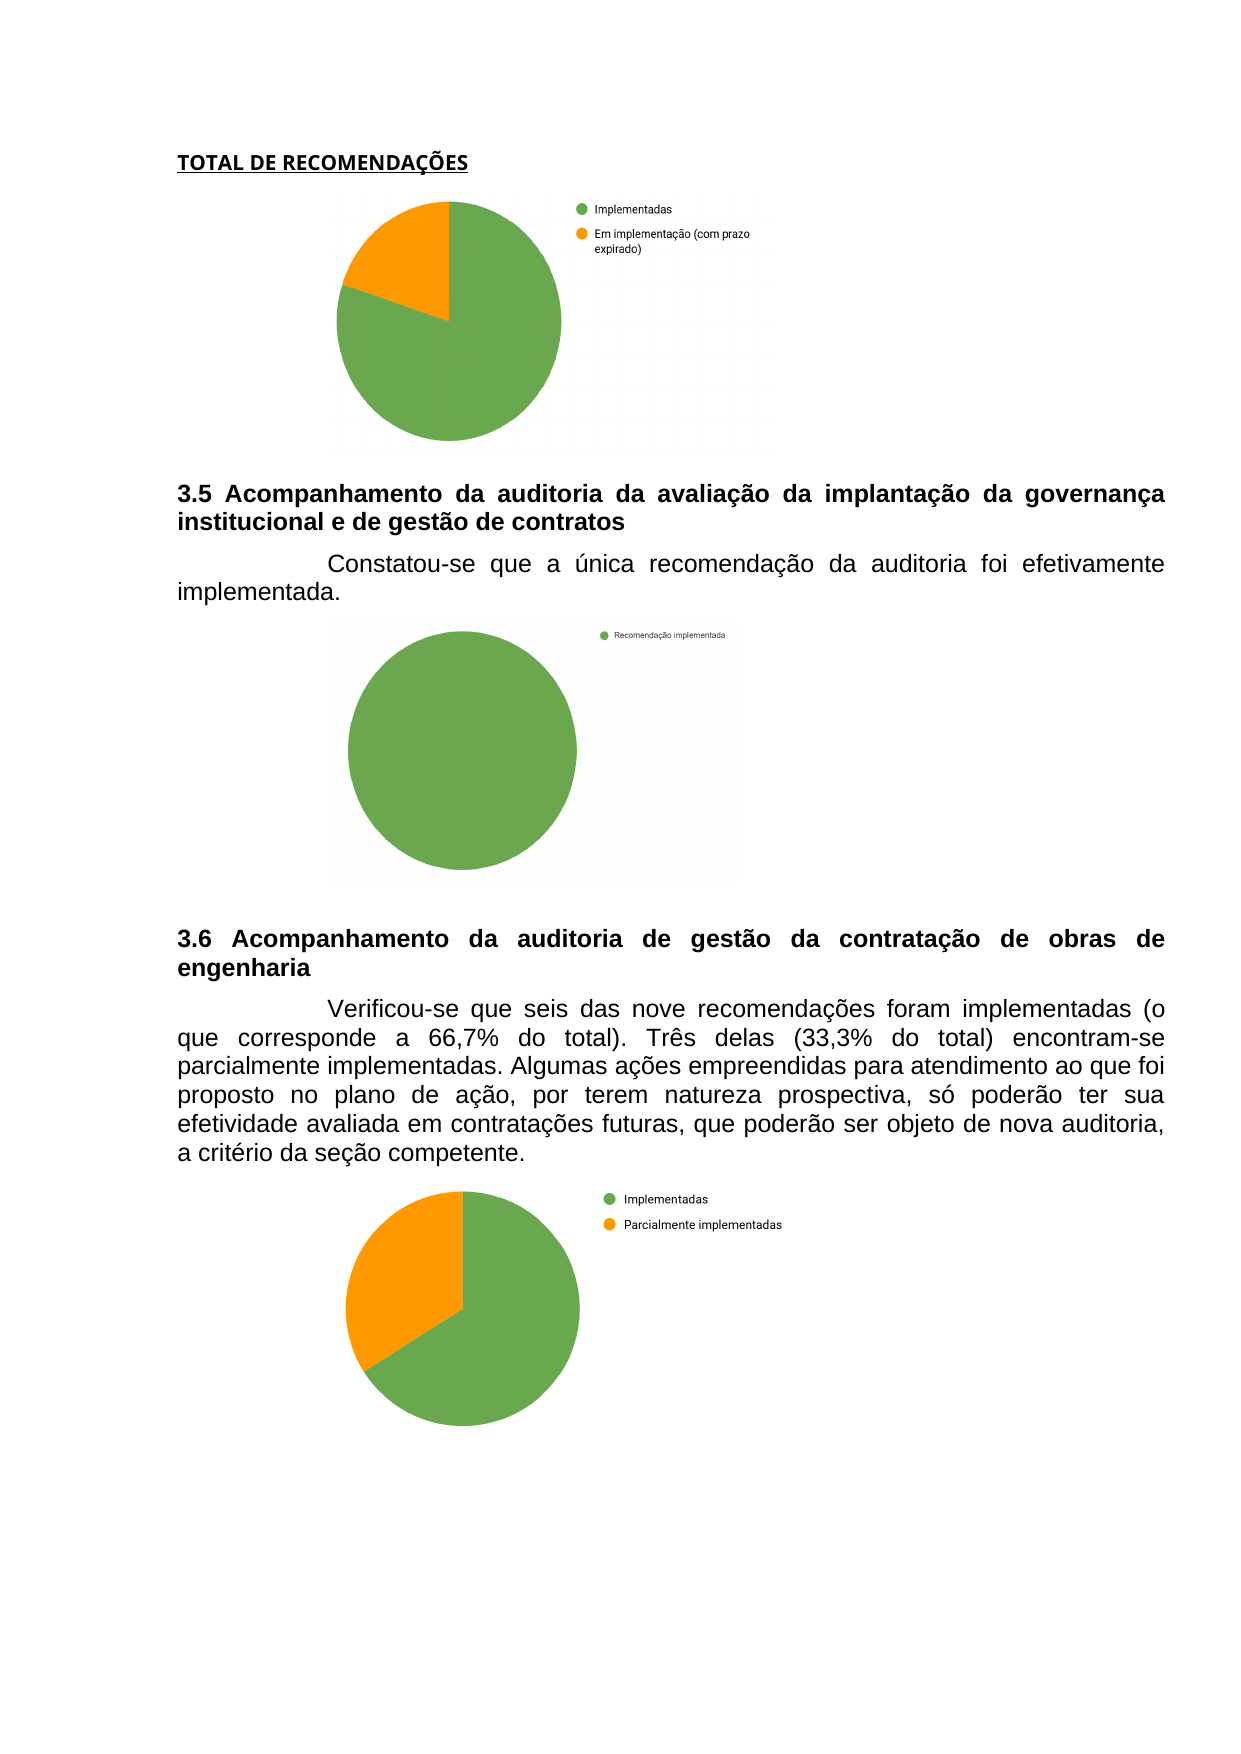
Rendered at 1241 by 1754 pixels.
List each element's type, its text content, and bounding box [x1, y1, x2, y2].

subtitle 3.6 Acompanhamento da auditoria de gestão da contratação de obras de engenharia [177, 924, 1166, 981]
text Constatou-se que a única recomendação da auditoria foi efetivamente implementada. [177, 548, 1166, 606]
picture [324, 1178, 795, 1439]
text Verificou-se que seis das nove recomendações foram implementadas (o que corresponde a 66,7% do total). Três delas (33,3% do total) encontram-se parcialmente implementadas. Algumas ações empreendidas para atendimento ao que foi proposto no plano de ação, por terem natureza prospectiva, só poderão ter sua efetividade avaliada em contratações futuras, que poderão ser objeto de nova auditoria, a critério da seção competente. [177, 994, 1166, 1166]
picture [327, 618, 738, 883]
subtitle 3.5 Acompanhamento da auditoria da avaliação da implantação da governança institucional e de gestão de contratos [177, 478, 1166, 536]
picture [324, 188, 777, 454]
text TOTAL DE RECOMENDAÇÕES [177, 148, 1166, 176]
